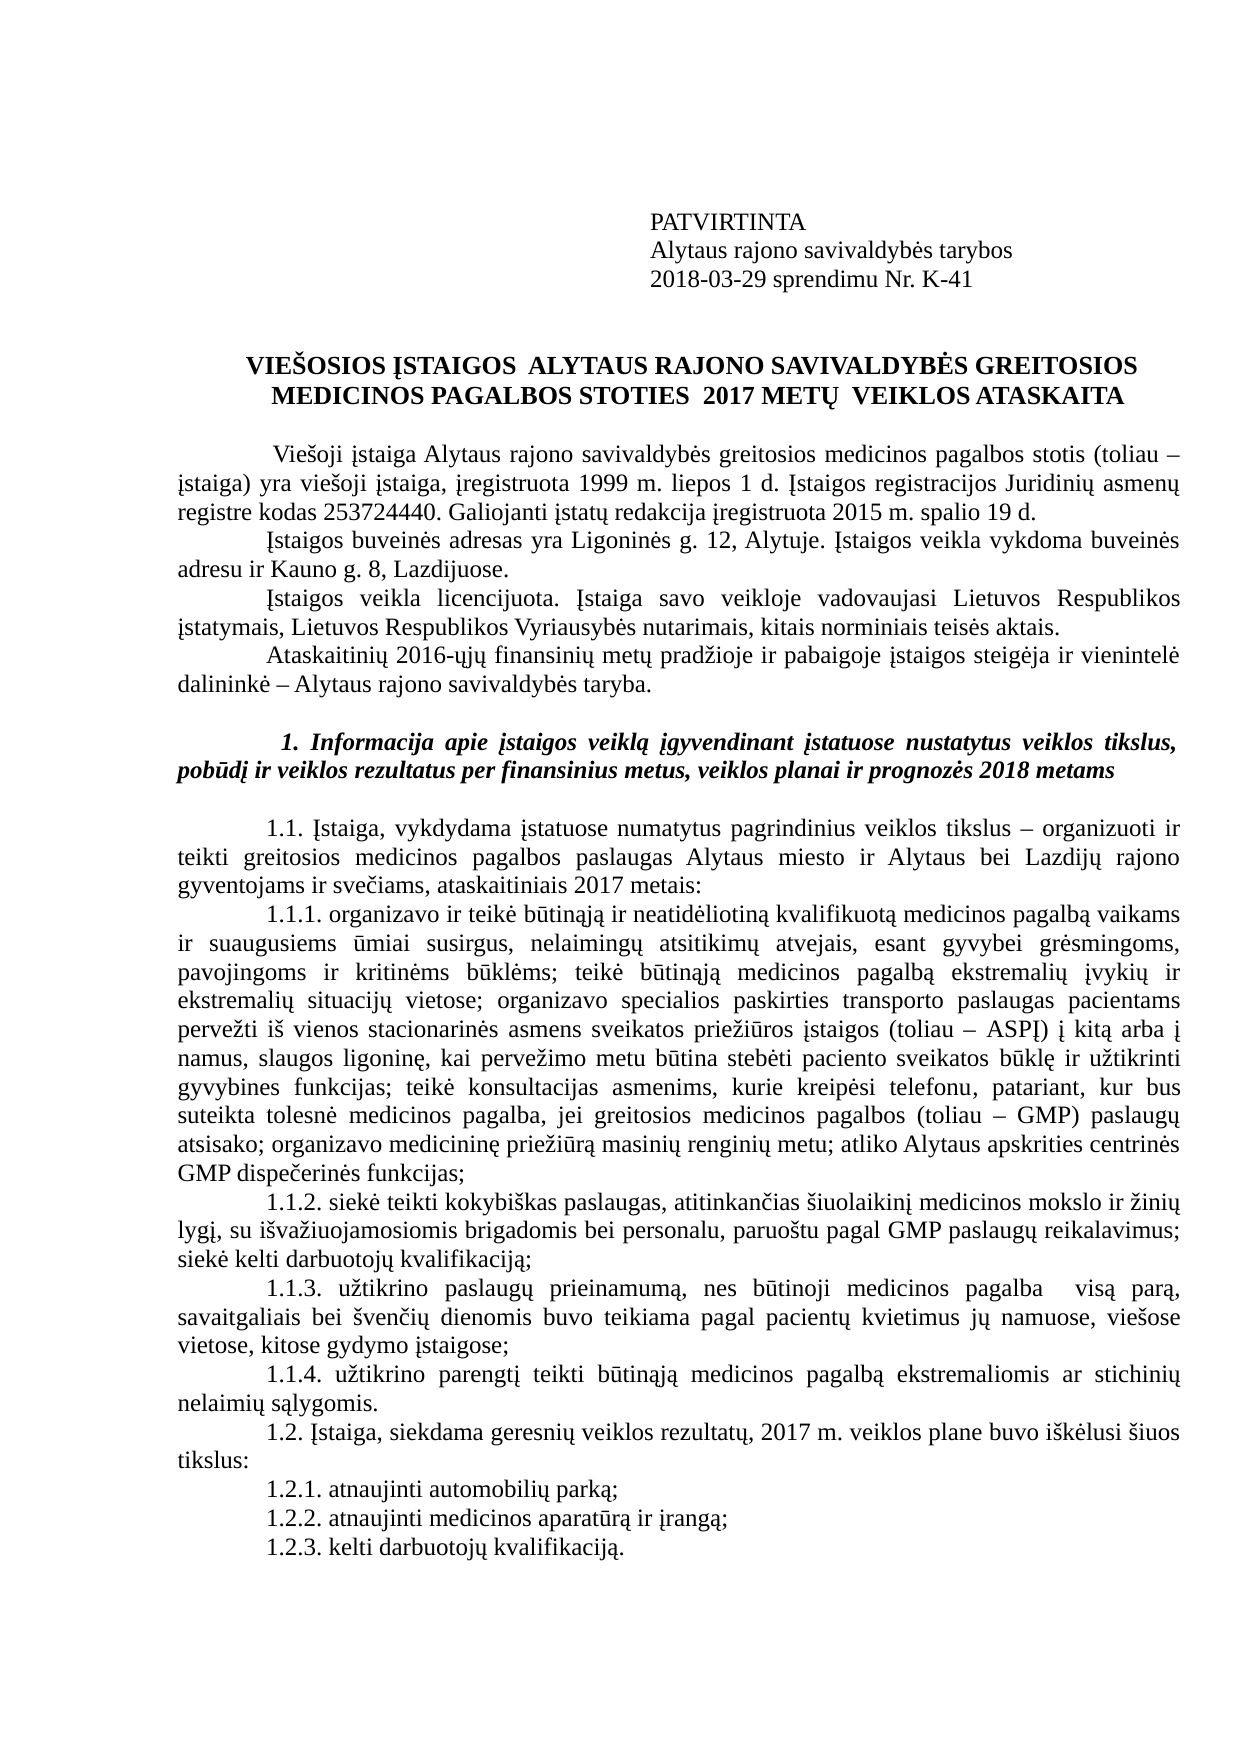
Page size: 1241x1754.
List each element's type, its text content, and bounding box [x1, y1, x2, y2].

text 1.1.3. užtikrino paslaugų prieinamumą, nes būtinoji medicinos pagalba visą parą, savaitgaliais bei švenčių dienomis buvo teikiama pagal pacientų kvietimus jų namuose, viešose vietose, kitose gydymo įstaigose; [177, 1273, 1181, 1359]
text 1.1.1. organizavo ir teikė būtinąją ir neatidėliotiną kvalifikuotą medicinos pagalbą vaikams ir suaugusiems ūmiai susirgus, nelaimingų atsitikimų atvejais, esant gyvybei grėsmingoms, pavojingoms ir kritinėms būklėms; teikė būtinąją medicinos pagalbą ekstremalių įvykių ir ekstremalių situacijų vietose; organizavo specialios paskirties transporto paslaugas pacientams pervežti iš vienos stacionarinės asmens sveikatos priežiūros įstaigos (toliau – ASPĮ) į kitą arba į namus, slaugos ligoninę, kai pervežimo metu būtina stebėti paciento sveikatos būklę ir užtikrinti gyvybines funkcijas; teikė konsultacijas asmenims, kurie kreipėsi telefonu, patariant, kur bus suteikta tolesnė medicinos pagalba, jei greitosios medicinos pagalbos (toliau – GMP) paslaugų atsisako; organizavo medicininę priežiūrą masinių renginių metu; atliko Alytaus apskrities centrinės GMP dispečerinės funkcijas; [177, 899, 1181, 1187]
text MEDICINOS PAGALBOS STOTIES 2017 METŲ VEIKLOS ATASKAITA [158, 380, 1201, 410]
text 1.1. Įstaiga, vykdydama įstatuose numatytus pagrindinius veiklos tikslus – organizuoti ir teikti greitosios medicinos pagalbos paslaugas Alytaus miesto ir Alytaus bei Lazdijų rajono gyventojams ir svečiams, ataskaitiniais 2017 metais: [177, 813, 1181, 899]
text VIEŠOSIOS ĮSTAIGOS ALYTAUS RAJONO SAVIVALDYBĖS GREITOSIOS [158, 350, 1201, 380]
text Įstaigos buveinės adresas yra Ligoninės g. 12, Alytuje. Įstaigos veikla vykdoma buveinės adresu ir Kauno g. 8, Lazdijuose. [177, 525, 1181, 583]
text 1. Informacija apie įstaigos veiklą įgyvendinant įstatuose nustatytus veiklos tikslus, pobūdį ir veiklos rezultatus per finansinius metus, veiklos planai ir prognozės 2018 metams [177, 727, 1181, 784]
text 1.2.1. atnaujinti automobilių parką; [177, 1474, 1181, 1503]
text 1.2.2. atnaujinti medicinos aparatūrą ir įrangą; [177, 1503, 1181, 1532]
text 1.1.2. siekė teikti kokybiškas paslaugas, atitinkančias šiuolaikinį medicinos mokslo ir žinių lygį, su išvažiuojamosiomis brigadomis bei personalu, paruoštu pagal GMP paslaugų reikalavimus; siekė kelti darbuotojų kvalifikaciją; [177, 1187, 1181, 1273]
text PATVIRTINTA [177, 207, 1201, 235]
text Viešoji įstaiga Alytaus rajono savivaldybės greitosios medicinos pagalbos stotis (toliau – įstaiga) yra viešoji įstaiga, įregistruota 1999 m. liepos 1 d. Įstaigos registracijos Juridinių asmenų registre kodas 253724440. Galiojanti įstatų redakcija įregistruota 2015 m. spalio 19 d. [177, 439, 1181, 525]
text 2018-03-29 sprendimu Nr. K-41 [177, 264, 1201, 293]
text 1.2. Įstaiga, siekdama geresnių veiklos rezultatų, 2017 m. veiklos plane buvo iškėlusi šiuos tikslus: [177, 1417, 1181, 1474]
text Alytaus rajono savivaldybės tarybos [177, 235, 1201, 264]
text 1.1.4. užtikrino parengtį teikti būtinąją medicinos pagalbą ekstremaliomis ar stichinių nelaimių sąlygomis. [177, 1359, 1181, 1417]
text Įstaigos veikla licencijuota. Įstaiga savo veikloje vadovaujasi Lietuvos Respublikos įstatymais, Lietuvos Respublikos Vyriausybės nutarimais, kitais norminiais teisės aktais. [177, 583, 1181, 640]
text 1.2.3. kelti darbuotojų kvalifikaciją. [177, 1532, 1181, 1560]
text Ataskaitinių 2016-ųjų finansinių metų pradžioje ir pabaigoje įstaigos steigėja ir vienintelė dalininkė – Alytaus rajono savivaldybės taryba. [177, 640, 1181, 698]
